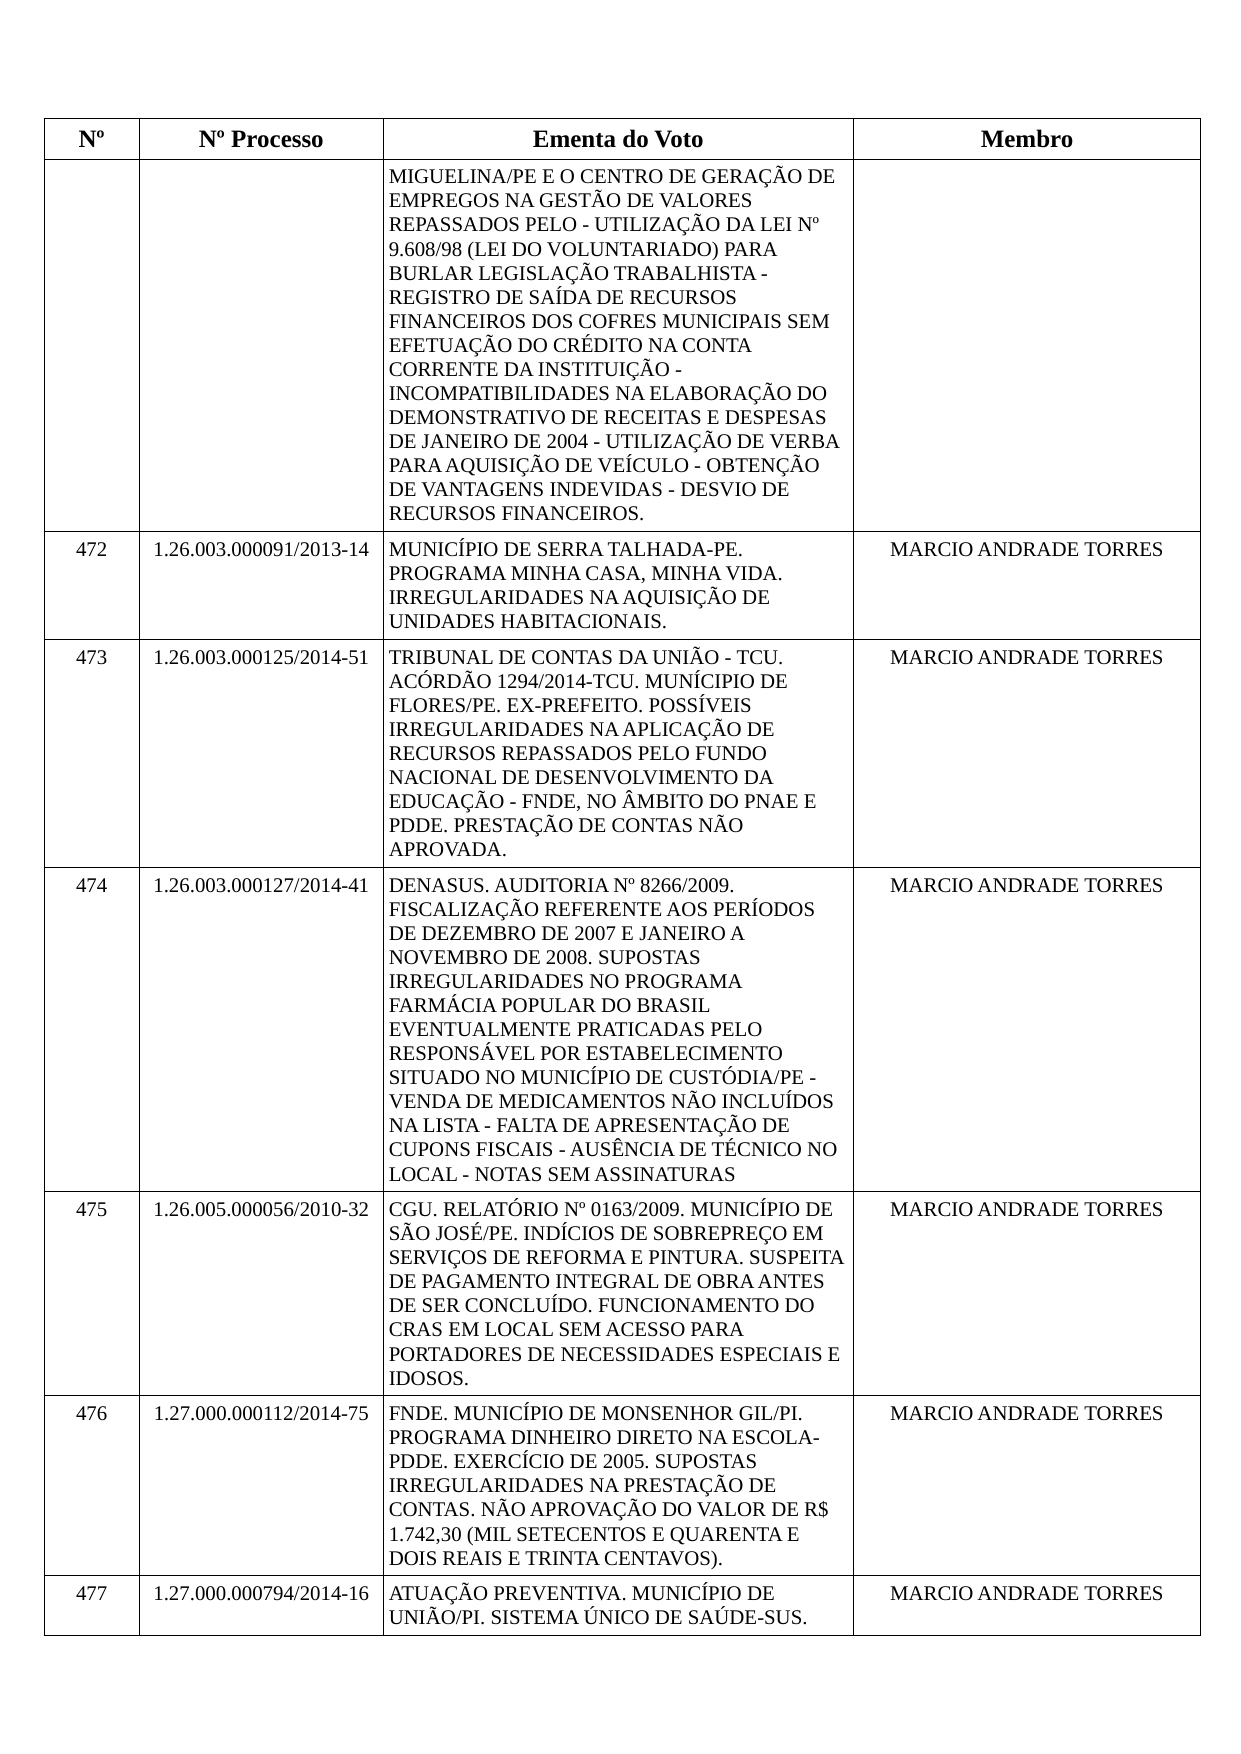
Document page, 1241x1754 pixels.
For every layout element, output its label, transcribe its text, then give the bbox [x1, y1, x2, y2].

table_cell 1.26.005.000056/2010-32 [140, 1192, 383, 1395]
table_cell MIGUELINA/PE E O CENTRO DE GERAÇÃO DE EMPREGOS NA GESTÃO DE VALORES REPASSADOS PELO - UTILIZAÇÃO DA LEI Nº 9.608/98 (LEI DO VOLUNTARIADO) PARA BURLAR LEGISLAÇÃO TRABALHISTA - REGISTRO DE SAÍDA DE RECURSOS FINANCEIROS DOS COFRES MUNICIPAIS SEM EFETUAÇÃO DO CRÉDITO NA CONTA CORRENTE DA INSTITUIÇÃO - INCOMPATIBILIDADES NA ELABORAÇÃO DO DEMONSTRATIVO DE RECEITAS E DESPESAS DE JANEIRO DE 2004 - UTILIZAÇÃO DE VERBA PARA AQUISIÇÃO DE VEÍCULO - OBTENÇÃO DE VANTAGENS INDEVIDAS - DESVIO DE RECURSOS FINANCEIROS. [384, 160, 853, 531]
table_cell 1.26.003.000127/2014-41 [140, 868, 383, 1191]
table_cell MARCIO ANDRADE TORRES [854, 868, 1200, 1191]
table_cell 477 [45, 1576, 139, 1635]
table_header Ementa do Voto [384, 119, 853, 158]
table_cell MARCIO ANDRADE TORRES [854, 1576, 1200, 1635]
table_cell CGU. RELATÓRIO Nº 0163/2009. MUNICÍPIO DE SÃO JOSÉ/PE. INDÍCIOS DE SOBREPREÇO EM SERVIÇOS DE REFORMA E PINTURA. SUSPEITA DE PAGAMENTO INTEGRAL DE OBRA ANTES DE SER CONCLUÍDO. FUNCIONAMENTO DO CRAS EM LOCAL SEM ACESSO PARA PORTADORES DE NECESSIDADES ESPECIAIS E IDOSOS. [384, 1192, 853, 1395]
table_cell MARCIO ANDRADE TORRES [854, 1396, 1200, 1575]
table_cell [140, 160, 383, 531]
table_cell 474 [45, 868, 139, 1191]
table_cell 472 [45, 532, 139, 639]
table_cell 1.27.000.000112/2014-75 [140, 1396, 383, 1575]
table_cell MARCIO ANDRADE TORRES [854, 1192, 1200, 1395]
table_cell FNDE. MUNICÍPIO DE MONSENHOR GIL/PI. PROGRAMA DINHEIRO DIRETO NA ESCOLA-PDDE. EXERCÍCIO DE 2005. SUPOSTAS IRREGULARIDADES NA PRESTAÇÃO DE CONTAS. NÃO APROVAÇÃO DO VALOR DE R$ 1.742,30 (MIL SETECENTOS E QUARENTA E DOIS REAIS E TRINTA CENTAVOS). [384, 1396, 853, 1575]
table_cell 1.26.003.000091/2013-14 [140, 532, 383, 639]
table_cell 1.26.003.000125/2014-51 [140, 640, 383, 867]
table_cell 1.27.000.000794/2014-16 [140, 1576, 383, 1635]
table_cell [45, 160, 139, 531]
table_cell MARCIO ANDRADE TORRES [854, 532, 1200, 639]
table_cell 476 [45, 1396, 139, 1575]
table_cell 473 [45, 640, 139, 867]
table_cell DENASUS. AUDITORIA Nº 8266/2009. FISCALIZAÇÃO REFERENTE AOS PERÍODOS DE DEZEMBRO DE 2007 E JANEIRO A NOVEMBRO DE 2008. SUPOSTAS IRREGULARIDADES NO PROGRAMA FARMÁCIA POPULAR DO BRASIL EVENTUALMENTE PRATICADAS PELO RESPONSÁVEL POR ESTABELECIMENTO SITUADO NO MUNICÍPIO DE CUSTÓDIA/PE - VENDA DE MEDICAMENTOS NÃO INCLUÍDOS NA LISTA - FALTA DE APRESENTAÇÃO DE CUPONS FISCAIS - AUSÊNCIA DE TÉCNICO NO LOCAL - NOTAS SEM ASSINATURAS [384, 868, 853, 1191]
table_header Membro [854, 119, 1200, 158]
table_header Nº [45, 119, 139, 158]
table_cell MUNICÍPIO DE SERRA TALHADA-PE. PROGRAMA MINHA CASA, MINHA VIDA. IRREGULARIDADES NA AQUISIÇÃO DE UNIDADES HABITACIONAIS. [384, 532, 853, 639]
table_cell MARCIO ANDRADE TORRES [854, 640, 1200, 867]
table_cell TRIBUNAL DE CONTAS DA UNIÃO - TCU. ACÓRDÃO 1294/2014-TCU. MUNÍCIPIO DE FLORES/PE. EX-PREFEITO. POSSÍVEIS IRREGULARIDADES NA APLICAÇÃO DE RECURSOS REPASSADOS PELO FUNDO NACIONAL DE DESENVOLVIMENTO DA EDUCAÇÃO - FNDE, NO ÂMBITO DO PNAE E PDDE. PRESTAÇÃO DE CONTAS NÃO APROVADA. [384, 640, 853, 867]
table_cell 475 [45, 1192, 139, 1395]
table_cell [854, 160, 1200, 531]
table_cell ATUAÇÃO PREVENTIVA. MUNICÍPIO DE UNIÃO/PI. SISTEMA ÚNICO DE SAÚDE-SUS. [384, 1576, 853, 1635]
table_header Nº Processo [140, 119, 383, 158]
